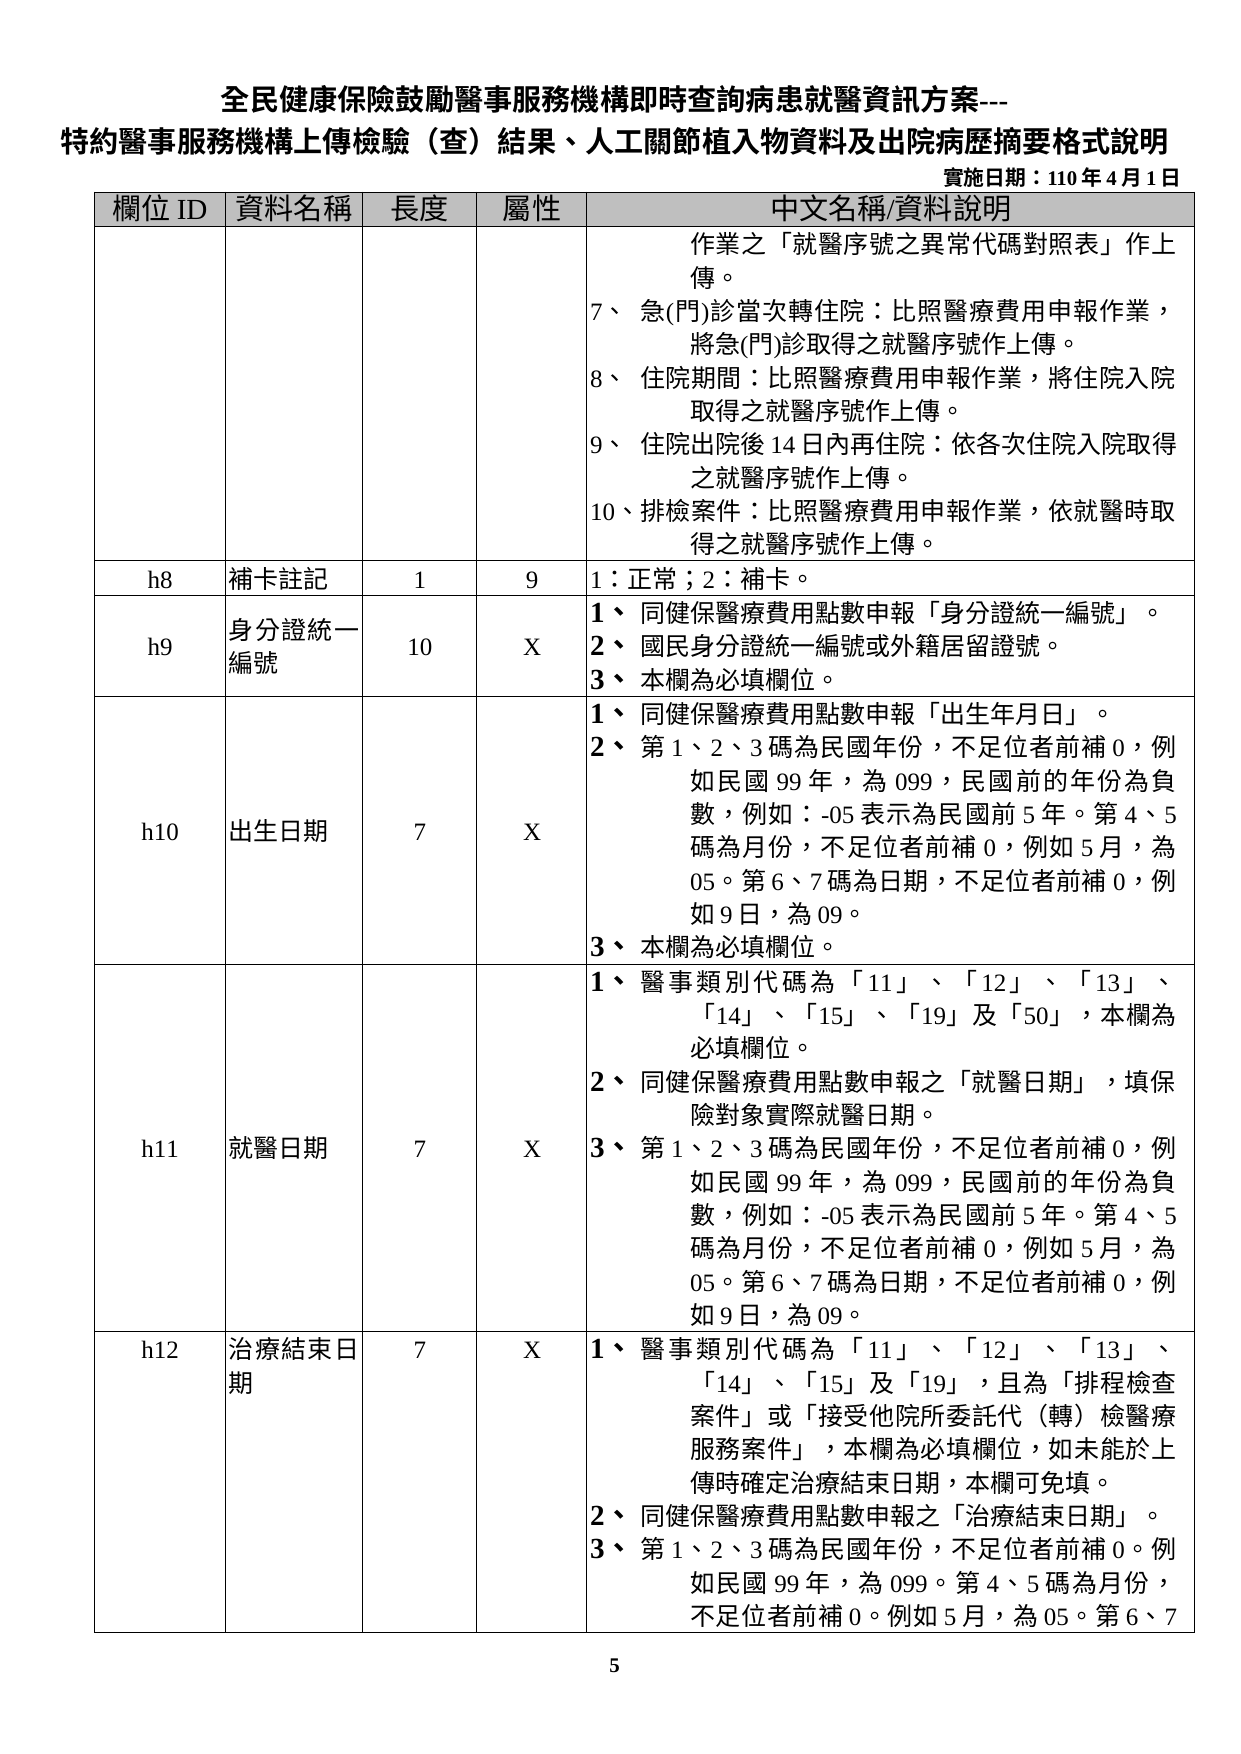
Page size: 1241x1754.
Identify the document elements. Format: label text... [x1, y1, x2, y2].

table_cell 7 [363, 1332, 476, 1632]
table_cell 7 [363, 965, 476, 1331]
table_cell h11 [95, 965, 225, 1331]
table_cell h10 [95, 697, 225, 963]
table_header 中文名稱/資料說明 [587, 193, 1194, 226]
table_cell 醫事類別代碼為「11」、「12」、「13」、「14」、「15」及「19」，且為「排程檢查案件」或「接受他院所委託代（轉）檢醫療服務案件」，本欄為必填欄位，如未能於上傳時確定治療結束日期，本欄可免填。 同健保醫療費用點數申報之「治療結束日期」。 第1、2、3碼為民國年份，不足位者前補0。例如民國99年，為099。第4、5碼為月份，不足位者前補0。例如5月，為05。第6、7 [587, 1332, 1194, 1632]
table_cell [95, 227, 225, 560]
table_cell 7 [363, 697, 476, 963]
table_header 資料名稱 [226, 193, 362, 226]
table_cell 醫事類別代碼為「11」、「12」、「13」、「14」、「15」、「19」及「50」，本欄為必填欄位。 同健保醫療費用點數申報之「就醫日期」，填保險對象實際就醫日期。 第1、2、3碼為民國年份，不足位者前補0，例如民國99年，為099，民國前的年份為負數，例如：-05表示為民國前5年。第4、5碼為月份，不足位者前補0，例如5月，為05。第6、7碼為日期，不足位者前補0，例如9日，為09。 [587, 965, 1194, 1331]
table_cell 就醫日期 [226, 965, 362, 1331]
table_header 欄位ID [95, 193, 225, 226]
table_cell X [477, 596, 586, 696]
table_cell 同健保醫療費用點數申報「身分證統一編號」。 國民身分證統一編號或外籍居留證號。 本欄為必填欄位。 [587, 596, 1194, 696]
table_cell X [477, 965, 586, 1331]
table_cell 同健保醫療費用點數申報「出生年月日」。 第1、2、3碼為民國年份，不足位者前補0，例如民國99年，為099，民國前的年份為負數，例如：-05表示為民國前5年。第4、5碼為月份，不足位者前補0，例如5月，為05。第6、7碼為日期，不足位者前補0，例如9日，為09。 本欄為必填欄位。 [587, 697, 1194, 963]
table_cell 1：正常；2：補卡。 [587, 561, 1194, 595]
table_cell 9 [477, 561, 586, 595]
table_header 長度 [363, 193, 476, 226]
table_cell h12 [95, 1332, 225, 1632]
table_cell [363, 227, 476, 560]
table_cell 作業之「就醫序號之異常代碼對照表」作上傳。 急(門)診當次轉住院：比照醫療費用申報作業，將急(門)診取得之就醫序號作上傳。 住院期間：比照醫療費用申報作業，將住院入院取得之就醫序號作上傳。 住院出院後14日內再住院：依各次住院入院取得之就醫序號作上傳。 排檢案件：比照醫療費用申報作業，依就醫時取得之就醫序號作上傳。 [587, 227, 1194, 560]
table_cell X [477, 1332, 586, 1632]
table_cell 1 [363, 561, 476, 595]
table_cell 10 [363, 596, 476, 696]
table_cell 治療結束日期 [226, 1332, 362, 1632]
table_cell 身分證統一編號 [226, 596, 362, 696]
table_cell X [477, 697, 586, 963]
table_cell 補卡註記 [226, 561, 362, 595]
table_cell h9 [95, 596, 225, 696]
table_cell [477, 227, 586, 560]
table_header 屬性 [477, 193, 586, 226]
table_cell h8 [95, 561, 225, 595]
table_cell [226, 227, 362, 560]
table_cell 出生日期 [226, 697, 362, 963]
